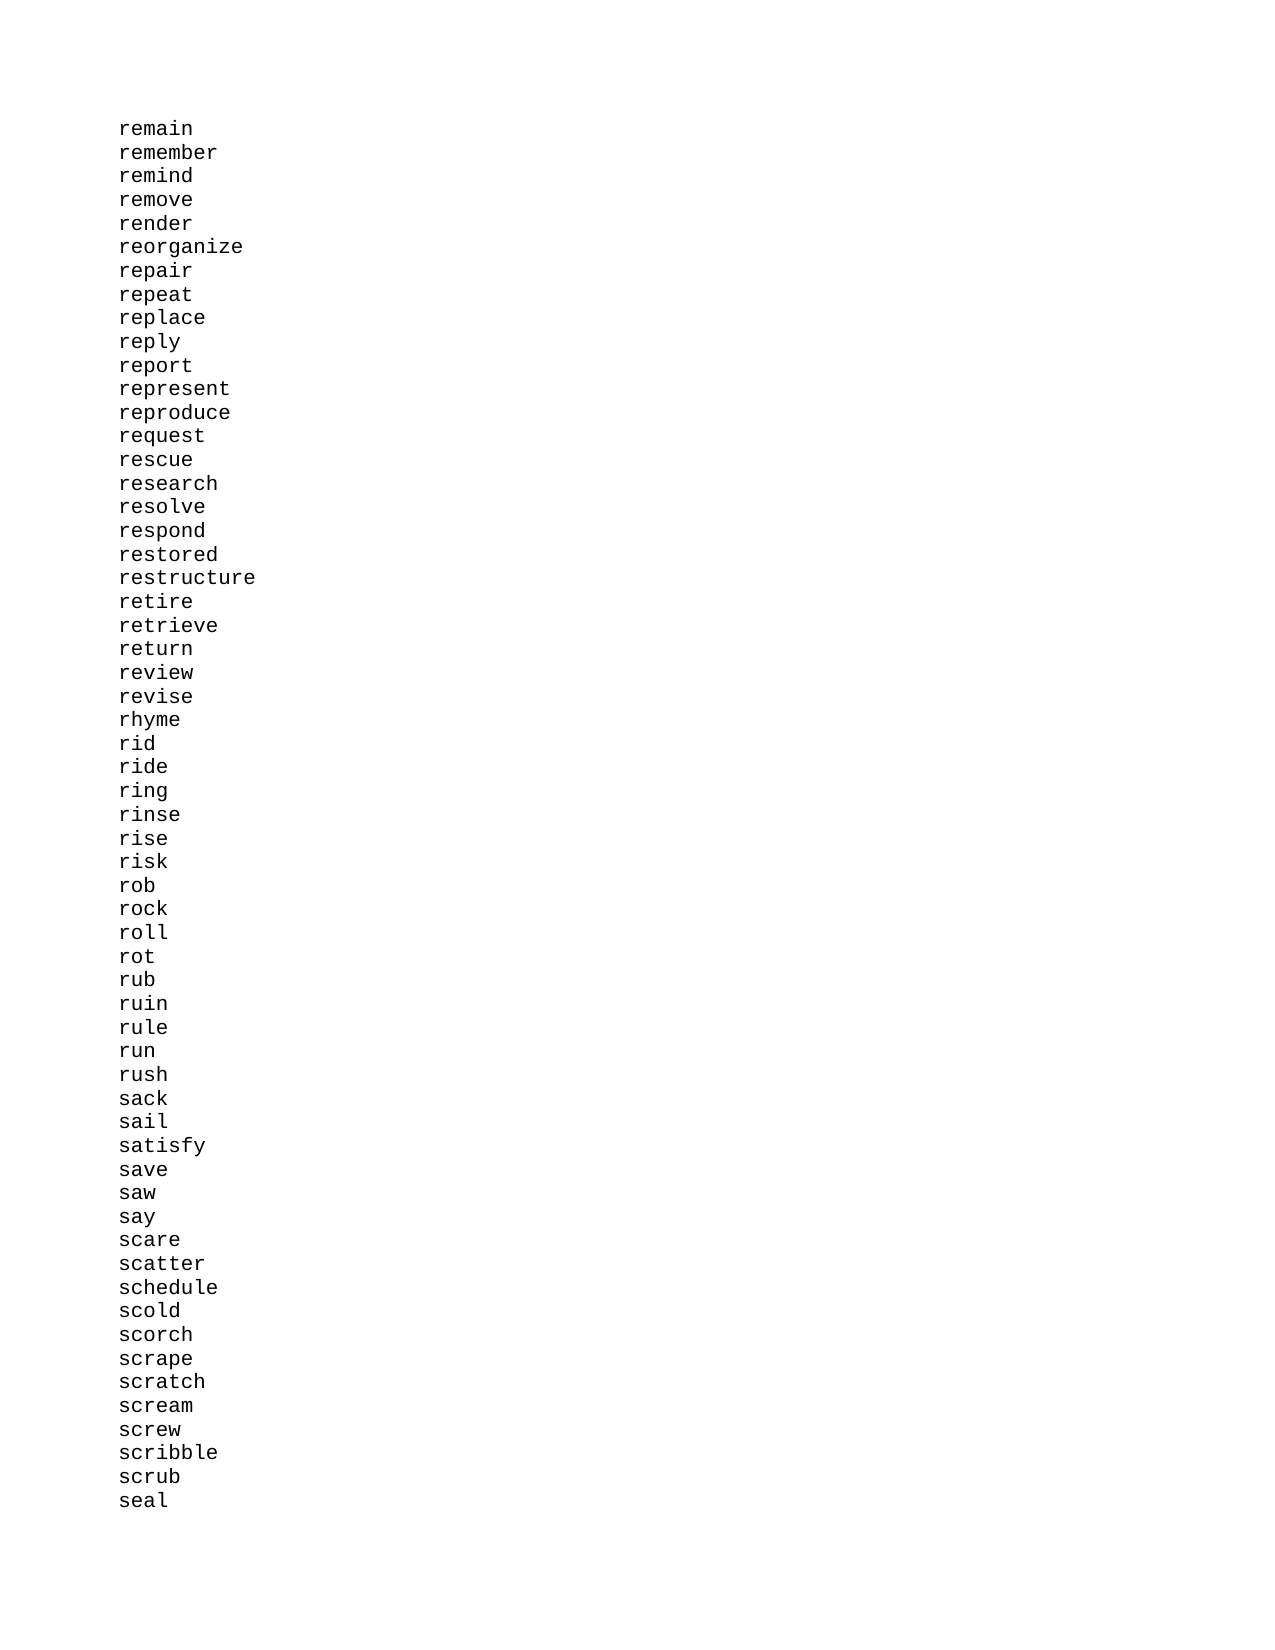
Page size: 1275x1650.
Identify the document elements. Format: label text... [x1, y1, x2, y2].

text scribble [118, 1442, 1157, 1466]
text rinse [118, 804, 1157, 827]
text rescue [118, 449, 1157, 473]
text say [118, 1206, 1157, 1229]
text scratch [118, 1371, 1157, 1395]
text retire [118, 591, 1157, 615]
text remember [118, 142, 1157, 165]
text resolve [118, 496, 1157, 520]
text repeat [118, 284, 1157, 307]
text scatter [118, 1253, 1157, 1277]
text scold [118, 1300, 1157, 1324]
text respond [118, 520, 1157, 544]
text rub [118, 969, 1157, 993]
text rise [118, 827, 1157, 851]
text request [118, 426, 1157, 449]
text remove [118, 189, 1157, 213]
text seal [118, 1489, 1157, 1513]
text replace [118, 307, 1157, 331]
text rob [118, 875, 1157, 898]
text ring [118, 780, 1157, 804]
text scorch [118, 1324, 1157, 1348]
text rule [118, 1017, 1157, 1040]
text reproduce [118, 402, 1157, 426]
text run [118, 1040, 1157, 1064]
text remind [118, 165, 1157, 189]
text satisfy [118, 1135, 1157, 1158]
text saw [118, 1182, 1157, 1206]
text sail [118, 1111, 1157, 1135]
text scrape [118, 1348, 1157, 1371]
text render [118, 213, 1157, 236]
text screw [118, 1419, 1157, 1442]
text remain [118, 118, 1157, 142]
text sack [118, 1088, 1157, 1111]
text risk [118, 851, 1157, 875]
text scream [118, 1395, 1157, 1419]
text research [118, 473, 1157, 496]
text rid [118, 733, 1157, 757]
text reply [118, 331, 1157, 354]
text ride [118, 757, 1157, 780]
text schedule [118, 1277, 1157, 1300]
text review [118, 662, 1157, 686]
text save [118, 1158, 1157, 1182]
text report [118, 354, 1157, 378]
text restored [118, 544, 1157, 567]
text rhyme [118, 709, 1157, 733]
text restructure [118, 567, 1157, 591]
text rock [118, 898, 1157, 922]
text revise [118, 686, 1157, 709]
text scare [118, 1229, 1157, 1253]
text scrub [118, 1466, 1157, 1489]
text reorganize [118, 236, 1157, 260]
text repair [118, 260, 1157, 284]
text ruin [118, 993, 1157, 1017]
text rush [118, 1064, 1157, 1088]
text retrieve [118, 615, 1157, 638]
text return [118, 638, 1157, 662]
text represent [118, 378, 1157, 402]
text rot [118, 946, 1157, 969]
text roll [118, 922, 1157, 946]
